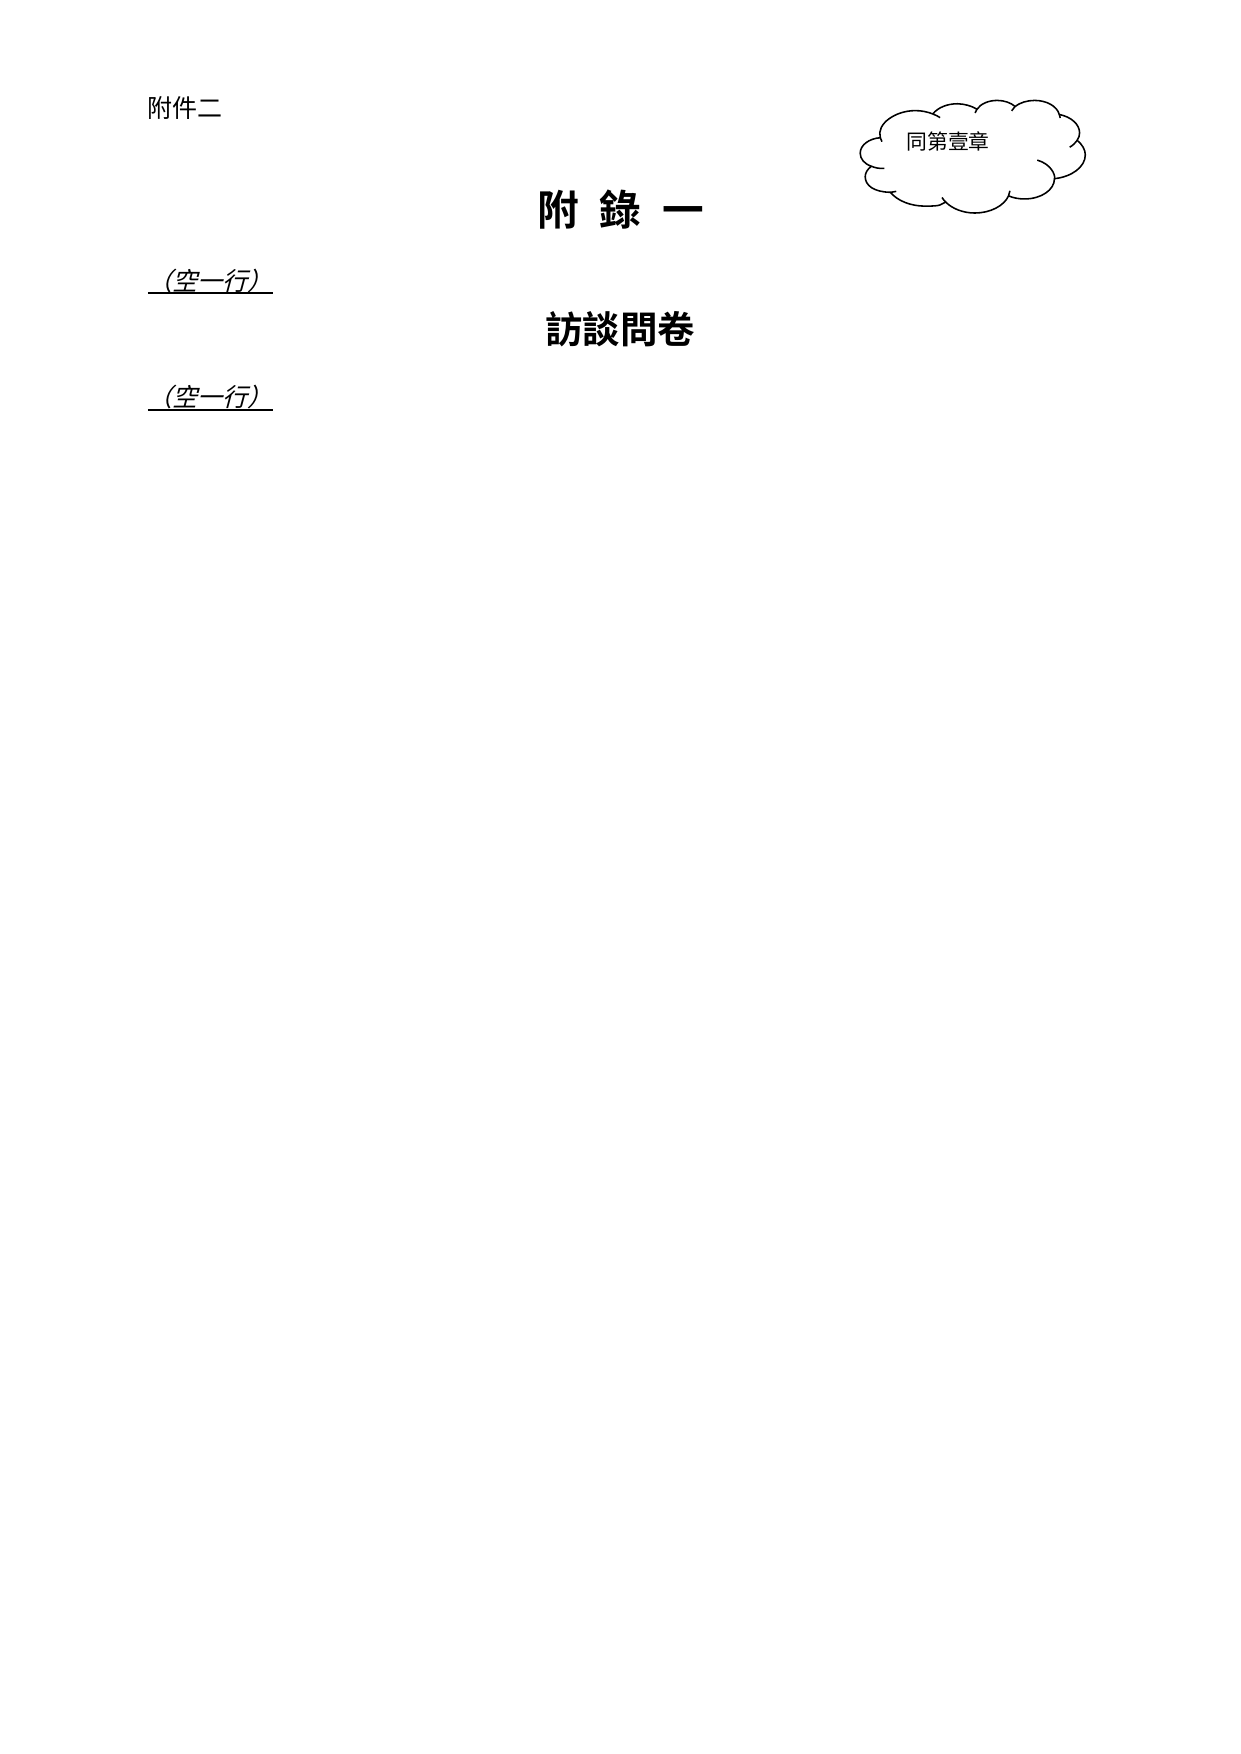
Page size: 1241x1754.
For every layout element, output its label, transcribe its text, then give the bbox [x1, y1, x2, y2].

text 訪談問卷 [148, 300, 1092, 354]
text 附 錄 一 [148, 177, 1092, 237]
text （空一行） [148, 237, 1092, 300]
text （空一行） [148, 354, 1092, 417]
